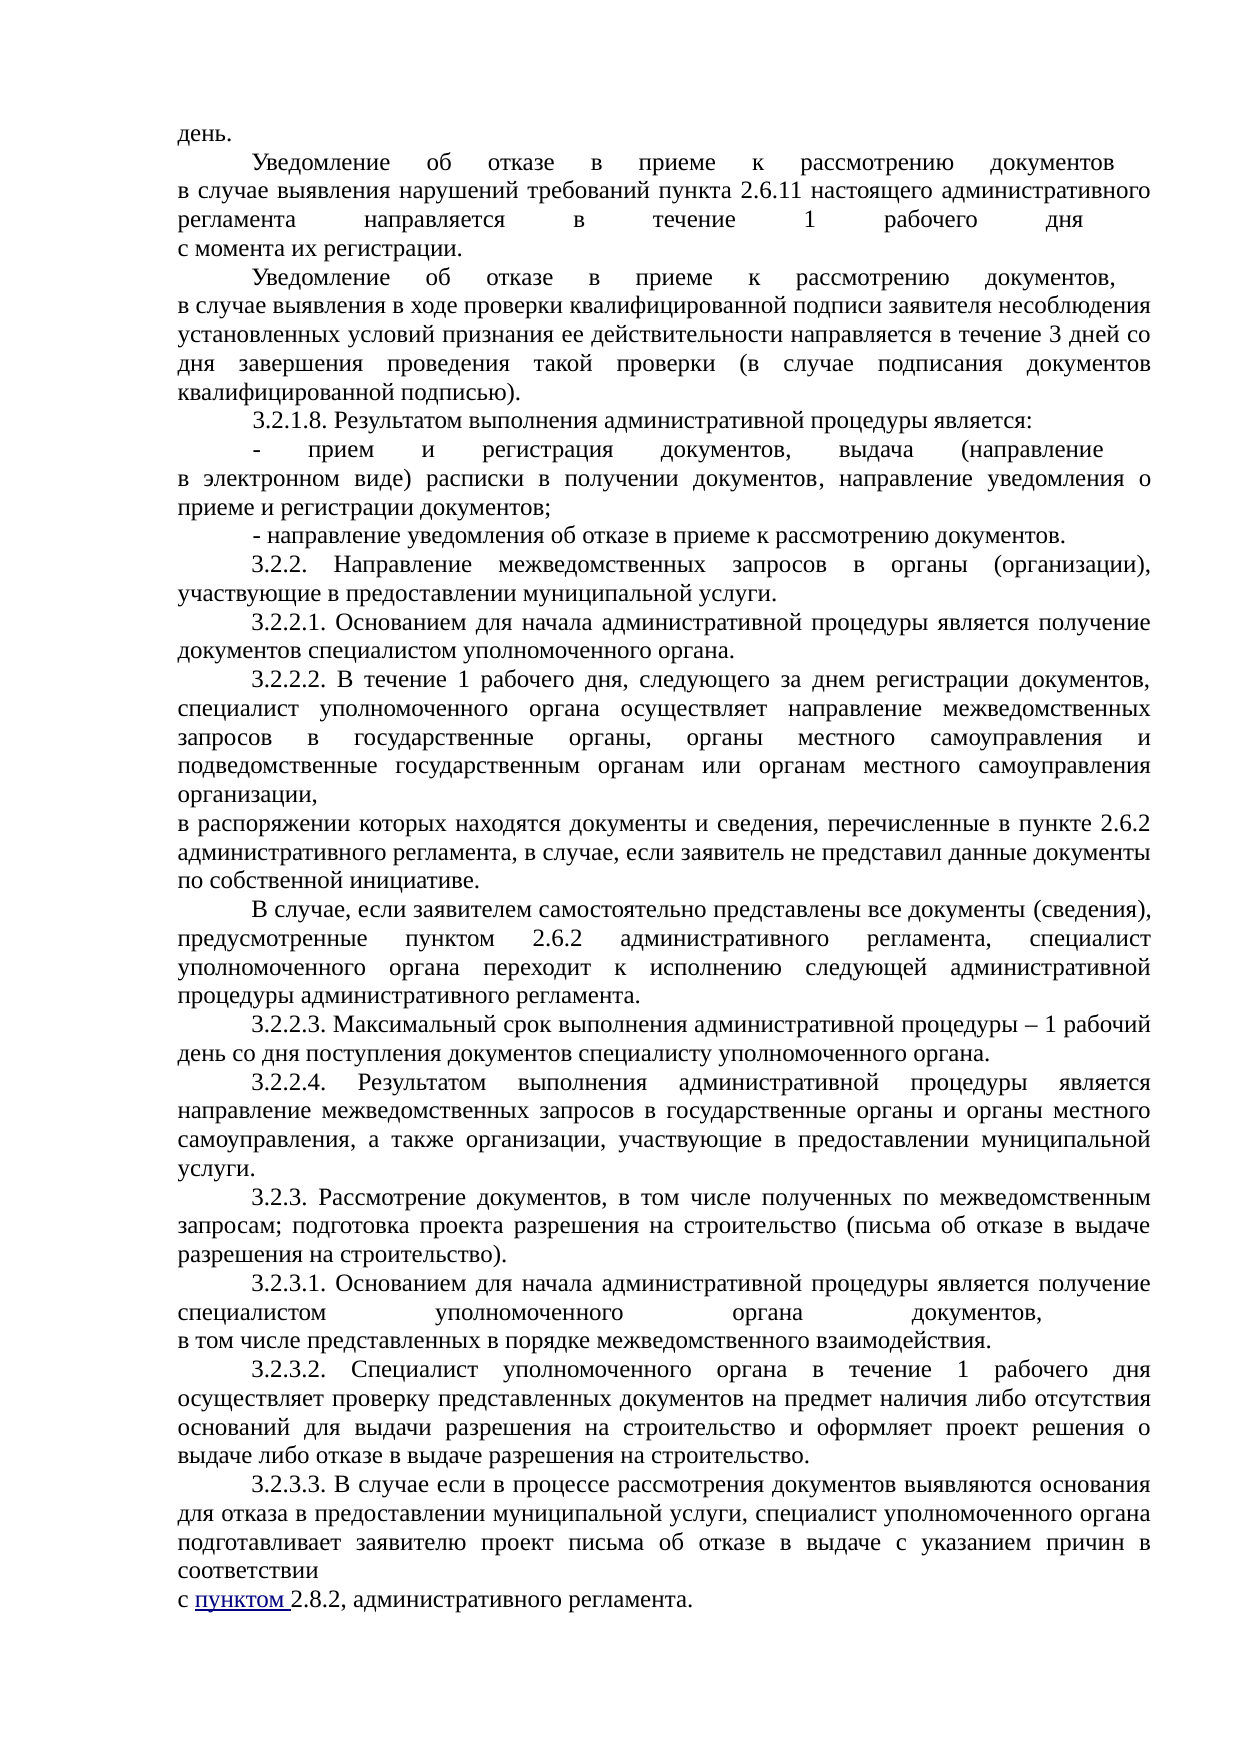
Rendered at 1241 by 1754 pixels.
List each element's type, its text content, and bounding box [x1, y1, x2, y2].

text 3.2.2. Направление межведомственных запросов в органы (организации), участвующие в предоставлении муниципальной услуги. [177, 549, 1152, 607]
text 3.2.3.3. В случае если в процессе рассмотрения документов выявляются основания для отказа в предоставлении муниципальной услуги, специалист уполномоченного органа подготавливает заявителю проект письма об отказе в выдаче с указанием причин в соответствии с пунктом 2.8.2, административного регламента. [177, 1469, 1152, 1613]
text - прием и регистрация документов, выдача (направление в электронном виде) расписки в получении документов, направление уведомления о приеме и регистрации документов; [177, 434, 1152, 521]
text 3.2.2.1. Основанием для начала административной процедуры является получение документов специалистом уполномоченного органа. [177, 607, 1152, 664]
text день. [177, 118, 1152, 147]
text 3.2.2.2. В течение 1 рабочего дня, следующего за днем регистрации документов, специалист уполномоченного органа осуществляет направление межведомственных запросов в государственные органы, органы местного самоуправления и подведомственные государственным органам или органам местного самоуправления организации, в распоряжении которых находятся документы и сведения, перечисленные в пункте 2.6.2 административного регламента, в случае, если заявитель не представил данные документы по собственной инициативе. [177, 664, 1152, 894]
text 3.2.3. Рассмотрение документов, в том числе полученных по межведомственным запросам; подготовка проекта разрешения на строительство (письма об отказе в выдаче разрешения на строительство). [177, 1182, 1152, 1268]
text Уведомление об отказе в приеме к рассмотрению документов в случае выявления нарушений требований пункта 2.6.11 настоящего административного регламента направляется в течение 1 рабочего дня с момента их регистрации. [177, 147, 1152, 262]
text - направление уведомления об отказе в приеме к рассмотрению документов. [177, 521, 1152, 549]
text 3.2.1.8. Результатом выполнения административной процедуры является: [177, 406, 1152, 434]
text 3.2.3.1. Основанием для начала административной процедуры является получение специалистом уполномоченного органа документов, в том числе представленных в порядке межведомственного взаимодействия. [177, 1268, 1152, 1354]
text Уведомление об отказе в приеме к рассмотрению документов, в случае выявления в ходе проверки квалифицированной подписи заявителя несоблюдения установленных условий признания ее действительности направляется в течение 3 дней со дня завершения проведения такой проверки (в случае подписания документов квалифицированной подписью). [177, 262, 1152, 406]
text 3.2.2.3. Максимальный срок выполнения административной процедуры – 1 рабочий день со дня поступления документов специалисту уполномоченного органа. [177, 1009, 1152, 1067]
text 3.2.2.4. Результатом выполнения административной процедуры является направление межведомственных запросов в государственные органы и органы местного самоуправления, а также организации, участвующие в предоставлении муниципальной услуги. [177, 1067, 1152, 1182]
text 3.2.3.2. Специалист уполномоченного органа в течение 1 рабочего дня осуществляет проверку представленных документов на предмет наличия либо отсутствия оснований для выдачи разрешения на строительство и оформляет проект решения о выдаче либо отказе в выдаче разрешения на строительство. [177, 1354, 1152, 1469]
text В случае, если заявителем самостоятельно представлены все документы (сведения), предусмотренные пунктом 2.6.2 административного регламента, специалист уполномоченного органа переходит к исполнению следующей административной процедуры административного регламента. [177, 894, 1152, 1009]
